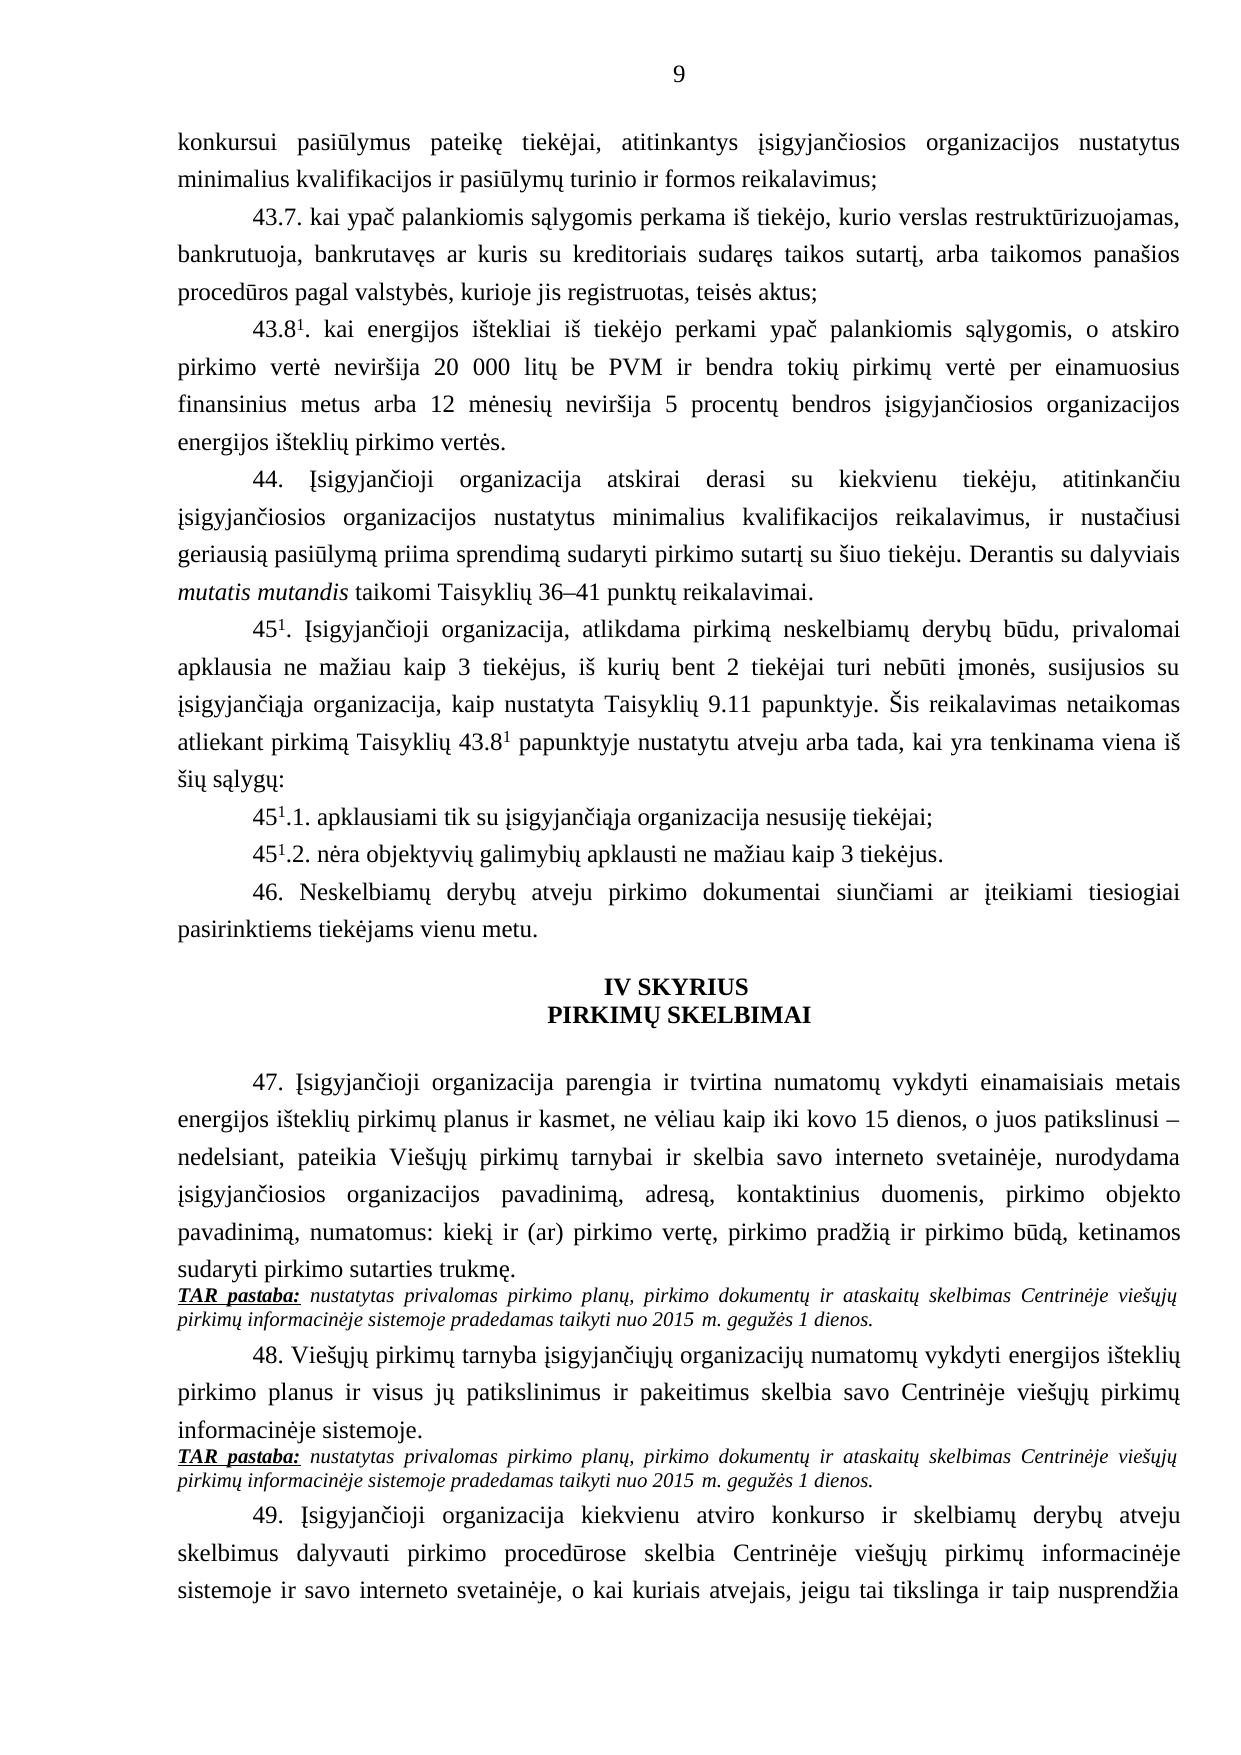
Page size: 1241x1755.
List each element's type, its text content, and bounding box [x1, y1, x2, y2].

text 451.2. nėra objektyvių galimybių apklausti ne mažiau kaip 3 tiekėjus. [177, 831, 1181, 868]
text 451. Įsigyjančioji organizacija, atlikdama pirkimą neskelbiamų derybų būdu, privalomai apklausia ne mažiau kaip 3 tiekėjus, iš kurių bent 2 tiekėjai turi nebūti įmonės, susijusios su įsigyjančiąja organizacija, kaip nustatyta Taisyklių 9.11 papunktyje. Šis reikalavimas netaikomas atliekant pirkimą Taisyklių 43.81 papunktyje nustatytu atveju arba tada, kai yra tenkinama viena iš šių sąlygų: [177, 606, 1181, 793]
text 451.1. apklausiami tik su įsigyjančiąja organizacija nesusiję tiekėjai; [177, 793, 1181, 831]
text 46. Neskelbiamų derybų atveju pirkimo dokumentai siunčiami ar įteikiami tiesiogiai pasirinktiems tiekėjams vienu metu. [177, 868, 1181, 943]
text 43.7. kai ypač palankiomis sąlygomis perkama iš tiekėjo, kurio verslas restruktūrizuojamas, bankrutuoja, bankrutavęs ar kuris su kreditoriais sudaręs taikos sutartį, arba taikomos panašios procedūros pagal valstybės, kurioje jis registruotas, teisės aktus; [177, 193, 1181, 306]
text IV SKYRIUS [177, 972, 1181, 1001]
text TAR pastaba: nustatytas privalomas pirkimo planų, pirkimo dokumentų ir ataskaitų skelbimas Centrinėje viešųjų pirkimų informacinėje sistemoje pradedamas taikyti nuo 2015 m. gegužės 1 dienos. [177, 1283, 1181, 1331]
text konkursui pasiūlymus pateikę tiekėjai, atitinkantys įsigyjančiosios organizacijos nustatytus minimalius kvalifikacijos ir pasiūlymų turinio ir formos reikalavimus; [177, 118, 1181, 193]
text 47. Įsigyjančioji organizacija parengia ir tvirtina numatomų vykdyti einamaisiais metais energijos išteklių pirkimų planus ir kasmet, ne vėliau kaip iki kovo 15 dienos, o juos patikslinusi – nedelsiant, pateikia Viešųjų pirkimų tarnybai ir skelbia savo interneto svetainėje, nurodydama įsigyjančiosios organizacijos pavadinimą, adresą, kontaktinius duomenis, pirkimo objekto pavadinimą, numatomus: kiekį ir (ar) pirkimo vertę, pirkimo pradžią ir pirkimo būdą, ketinamos sudaryti pirkimo sutarties trukmę. [177, 1058, 1181, 1283]
text 48. Viešųjų pirkimų tarnyba įsigyjančiųjų organizacijų numatomų vykdyti energijos išteklių pirkimo planus ir visus jų patikslinimus ir pakeitimus skelbia savo Centrinėje viešųjų pirkimų informacinėje sistemoje. [177, 1331, 1181, 1444]
text Pirkimų skelbimai [177, 1001, 1181, 1029]
text 43.81. kai energijos ištekliai iš tiekėjo perkami ypač palankiomis sąlygomis, o atskiro pirkimo vertė neviršija 20 000 litų be PVM ir bendra tokių pirkimų vertė per einamuosius finansinius metus arba 12 mėnesių neviršija 5 procentų bendros įsigyjančiosios organizacijos energijos išteklių pirkimo vertės. [177, 306, 1181, 456]
text 49. Įsigyjančioji organizacija kiekvienu atviro konkurso ir skelbiamų derybų atveju skelbimus dalyvauti pirkimo procedūrose skelbia Centrinėje viešųjų pirkimų informacinėje sistemoje ir savo interneto svetainėje, o kai kuriais atvejais, jeigu tai tikslinga ir taip nusprendžia [177, 1492, 1181, 1604]
text 44. Įsigyjančioji organizacija atskirai derasi su kiekvienu tiekėju, atitinkančiu įsigyjančiosios organizacijos nustatytus minimalius kvalifikacijos reikalavimus, ir nustačiusi geriausią pasiūlymą priima sprendimą sudaryti pirkimo sutartį su šiuo tiekėju. Derantis su dalyviais mutatis mutandis taikomi Taisyklių 36–41 punktų reikalavimai. [177, 456, 1181, 606]
text TAR pastaba: nustatytas privalomas pirkimo planų, pirkimo dokumentų ir ataskaitų skelbimas Centrinėje viešųjų pirkimų informacinėje sistemoje pradedamas taikyti nuo 2015 m. gegužės 1 dienos. [177, 1444, 1181, 1492]
